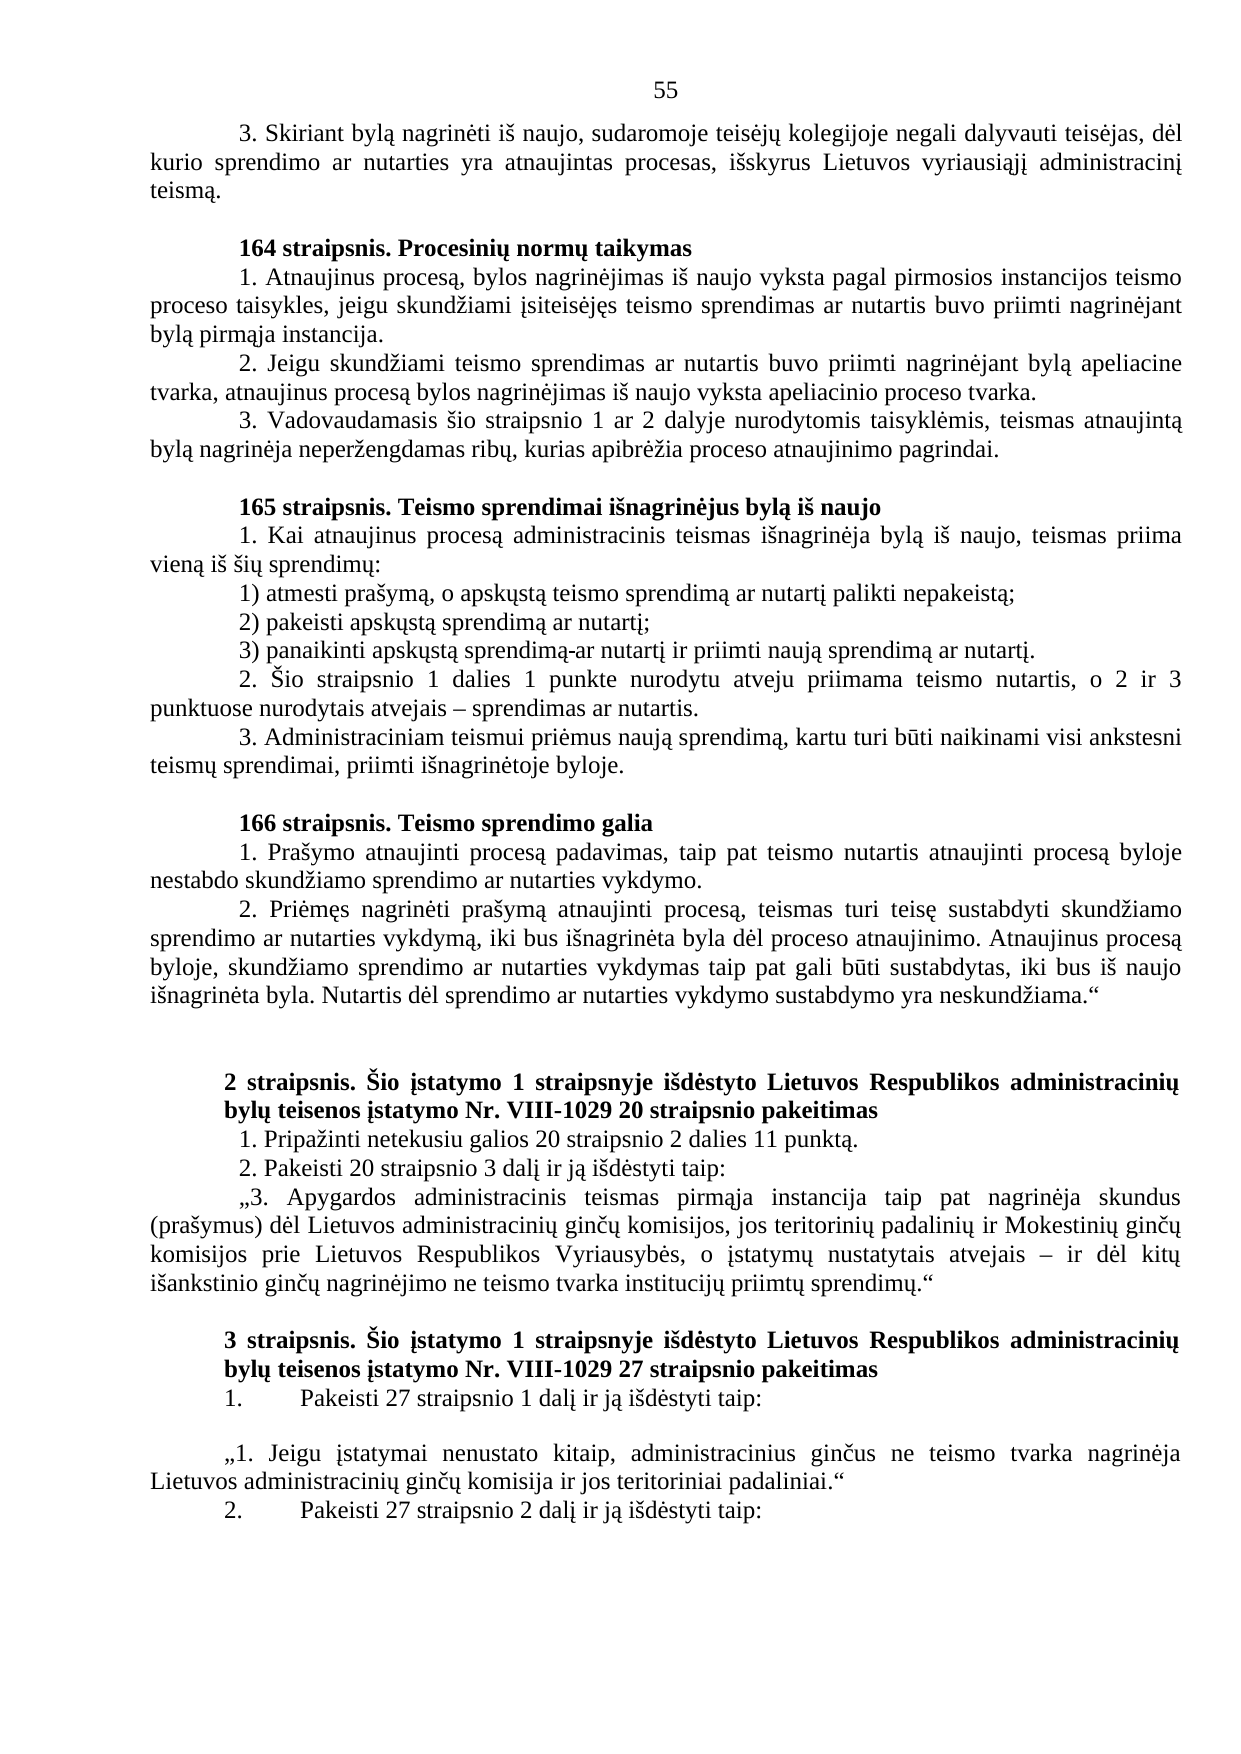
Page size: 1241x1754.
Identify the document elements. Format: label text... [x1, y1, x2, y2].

text 2. Jeigu skundžiami teismo sprendimas ar nutartis buvo priimti nagrinėjant bylą apeliacine tvarka, atnaujinus procesą bylos nagrinėjimas iš naujo vyksta apeliacinio proceso tvarka. [150, 348, 1183, 406]
text „3. Apygardos administracinis teismas pirmąja instancija taip pat nagrinėja skundus (prašymus) dėl Lietuvos administracinių ginčų komisijos, jos teritorinių padalinių ir Mokestinių ginčų komisijos prie Lietuvos Respublikos Vyriausybės, o įstatymų nustatytais atvejais – ir dėl kitų išankstinio ginčų nagrinėjimo ne teismo tvarka institucijų priimtų sprendimų.“ [150, 1182, 1181, 1297]
text 3. Skiriant bylą nagrinėti iš naujo, sudaromoje teisėjų kolegijoje negali dalyvauti teisėjas, dėl kurio sprendimo ar nutarties yra atnaujintas procesas, išskyrus Lietuvos vyriausiąjį administracinį teismą. [150, 118, 1183, 204]
text 1. Atnaujinus procesą, bylos nagrinėjimas iš naujo vyksta pagal pirmosios instancijos teismo proceso taisykles, jeigu skundžiami įsiteisėjęs teismo sprendimas ar nutartis buvo priimti nagrinėjant bylą pirmąja instancija. [150, 262, 1183, 348]
text 3. Vadovaudamasis šio straipsnio 1 ar 2 dalyje nurodytomis taisyklėmis, teismas atnaujintą bylą nagrinėja neperžengdamas ribų, kurias apibrėžia proceso atnaujinimo pagrindai. [150, 406, 1183, 463]
text 166 straipsnis. Teismo sprendimo galia [150, 808, 1183, 837]
text 3 straipsnis. Šio įstatymo 1 straipsnyje išdėstyto Lietuvos Respublikos administracinių bylų teisenos įstatymo Nr. VIII‑1029 27 straipsnio pakeitimas [224, 1326, 1181, 1383]
text 165 straipsnis. Teismo sprendimai išnagrinėjus bylą iš naujo [239, 492, 1183, 521]
text 1. Prašymo atnaujinti procesą padavimas, taip pat teismo nutartis atnaujinti procesą byloje nestabdo skundžiamo sprendimo ar nutarties vykdymo. [150, 837, 1183, 894]
text 2. Šio straipsnio 1 dalies 1 punkte nurodytu atveju priimama teismo nutartis, o 2 ir 3 punktuose nurodytais atvejais – sprendimas ar nutartis. [150, 664, 1183, 722]
text 2 straipsnis. Šio įstatymo 1 straipsnyje išdėstyto Lietuvos Respublikos administracinių bylų teisenos įstatymo Nr. VIII‑1029 20 straipsnio pakeitimas [224, 1067, 1181, 1124]
text 3. Administraciniam teismui priėmus naują sprendimą, kartu turi būti naikinami visi ankstesni teismų sprendimai, priimti išnagrinėtoje byloje. [150, 722, 1183, 779]
text 1. Pripažinti netekusiu galios 20 straipsnio 2 dalies 11 punktą. [150, 1124, 1181, 1153]
text 2. Pakeisti 27 straipsnio 2 dalį ir ją išdėstyti taip: [150, 1495, 1181, 1524]
text „1. Jeigu įstatymai nenustato kitaip, administracinius ginčus ne teismo tvarka nagrinėja Lietuvos administracinių ginčų komisija ir jos teritoriniai padaliniai.“ [150, 1438, 1181, 1495]
text 2) pakeisti apskųstą sprendimą ar nutartį; [150, 607, 1183, 636]
text 164 straipsnis. Procesinių normų taikymas [239, 233, 1183, 262]
text 3) panaikinti apskųstą sprendimą ar nutartį ir priimti naują sprendimą ar nutartį. [150, 636, 1183, 664]
text 1) atmesti prašymą, o apskųstą teismo sprendimą ar nutartį palikti nepakeistą; [150, 578, 1183, 607]
text 1. Kai atnaujinus procesą administracinis teismas išnagrinėja bylą iš naujo, teismas priima vieną iš šių sprendimų: [150, 521, 1183, 578]
text 2. Priėmęs nagrinėti prašymą atnaujinti procesą, teismas turi teisę sustabdyti skundžiamo sprendimo ar nutarties vykdymą, iki bus išnagrinėta byla dėl proceso atnaujinimo. Atnaujinus procesą byloje, skundžiamo sprendimo ar nutarties vykdymas taip pat gali būti sustabdytas, iki bus iš naujo išnagrinėta byla. Nutartis dėl sprendimo ar nutarties vykdymo sustabdymo yra neskundžiama.“ [150, 894, 1183, 1009]
text 1. Pakeisti 27 straipsnio 1 dalį ir ją išdėstyti taip: [150, 1383, 1181, 1412]
text 2. Pakeisti 20 straipsnio 3 dalį ir ją išdėstyti taip: [150, 1153, 1181, 1182]
